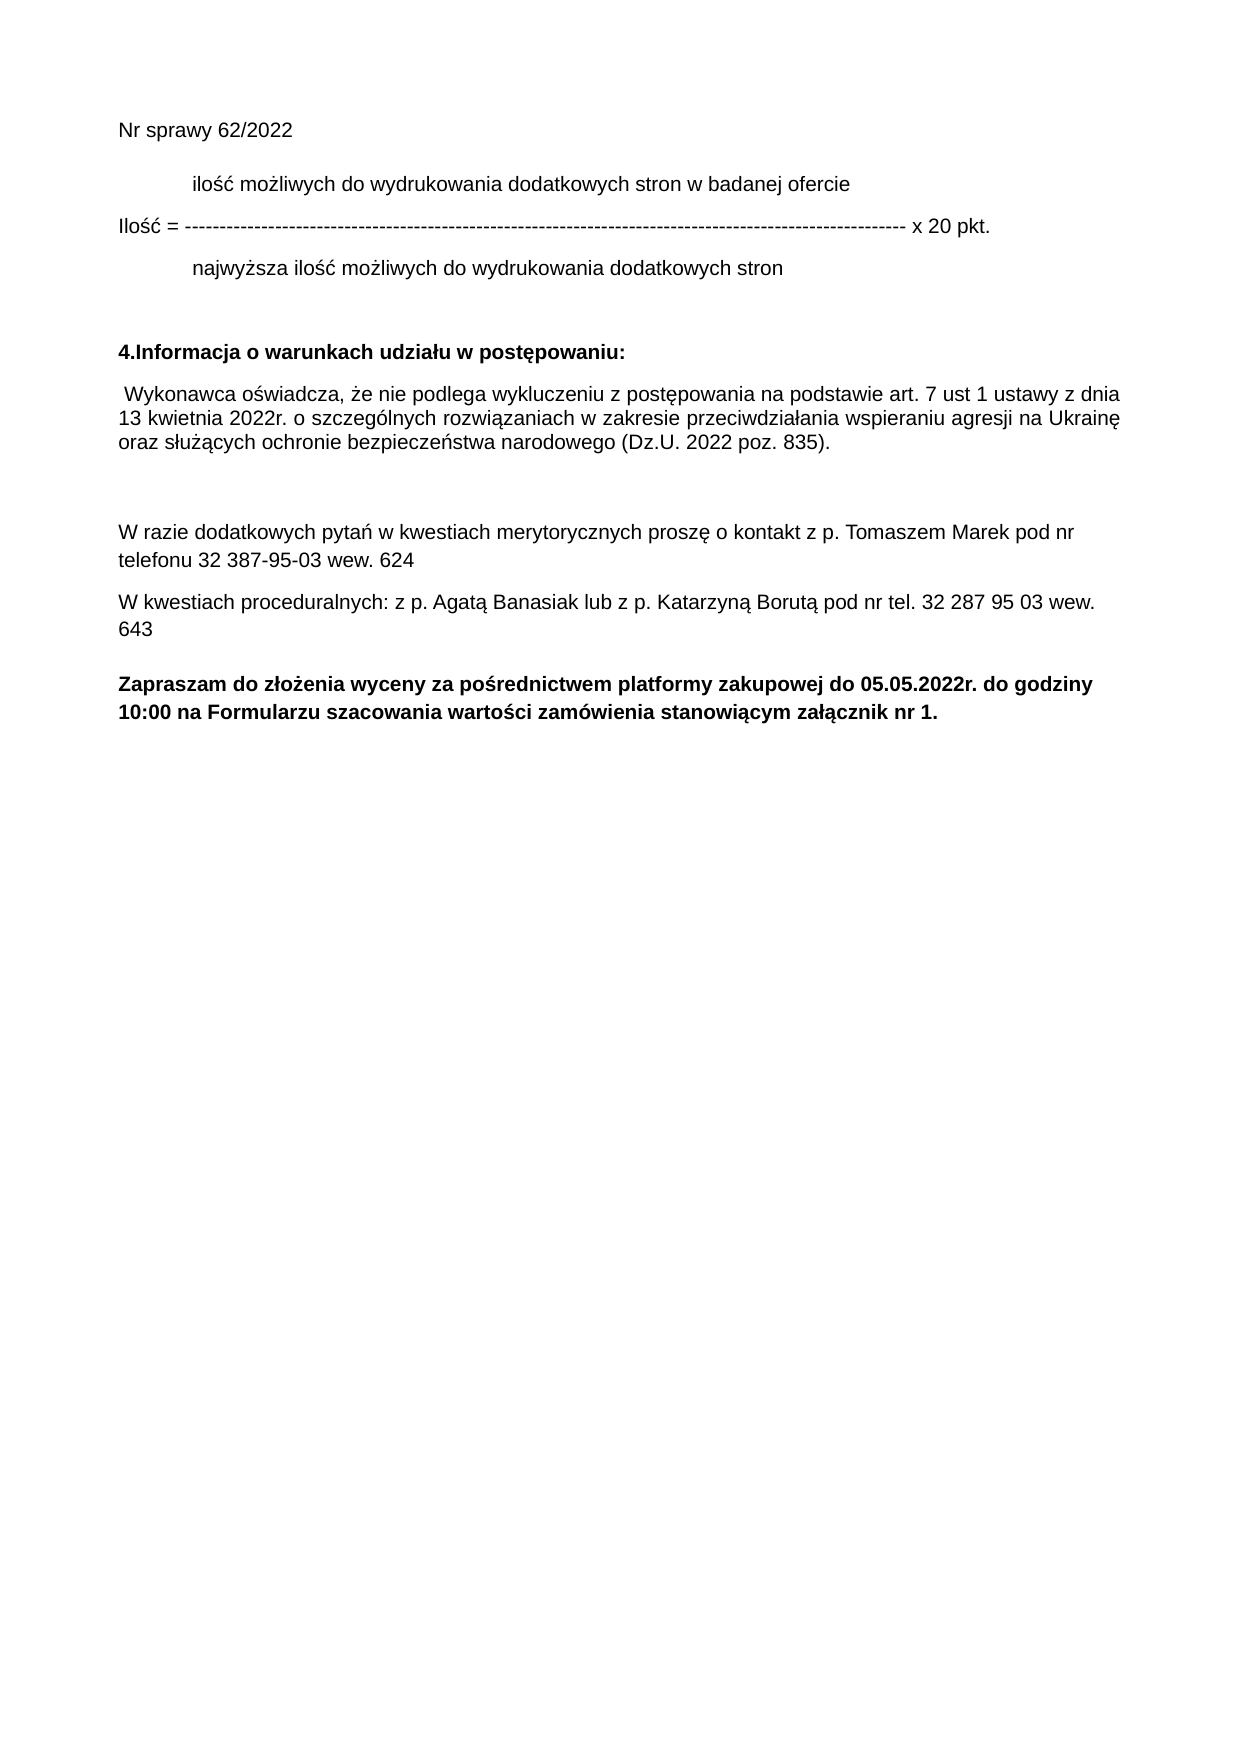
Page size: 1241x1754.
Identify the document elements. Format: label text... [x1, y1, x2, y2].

text Ilość = -------------------------------------------------------------------------------------------------------- x 20 pkt. [118, 214, 1122, 238]
text W razie dodatkowych pytań w kwestiach merytorycznych proszę o kontakt z p. Tomaszem Marek pod nr telefonu 32 387-95-03 wew. 624 [118, 520, 1122, 571]
text Wykonawca oświadcza, że nie podlega wykluczeniu z postępowania na podstawie art. 7 ust 1 ustawy z dnia 13 kwietnia 2022r. o szczególnych rozwiązaniach w zakresie przeciwdziałania wspieraniu agresji na Ukrainę oraz służących ochronie bezpieczeństwa narodowego (Dz.U. 2022 poz. 835). [118, 382, 1122, 454]
text W kwestiach proceduralnych: z p. Agatą Banasiak lub z p. Katarzyną Borutą pod nr tel. 32 287 95 03 wew. 643 Zapraszam do złożenia wyceny za pośrednictwem platformy zakupowej do 05.05.2022r. do godziny 10:00 na Formularzu szacowania wartości zamówienia stanowiącym załącznik nr 1. [118, 589, 1122, 723]
text 4.Informacja o warunkach udziału w postępowaniu: [118, 340, 1122, 364]
text ilość możliwych do wydrukowania dodatkowych stron w badanej ofercie [118, 172, 1122, 196]
text najwyższa ilość możliwych do wydrukowania dodatkowych stron [118, 256, 1122, 280]
